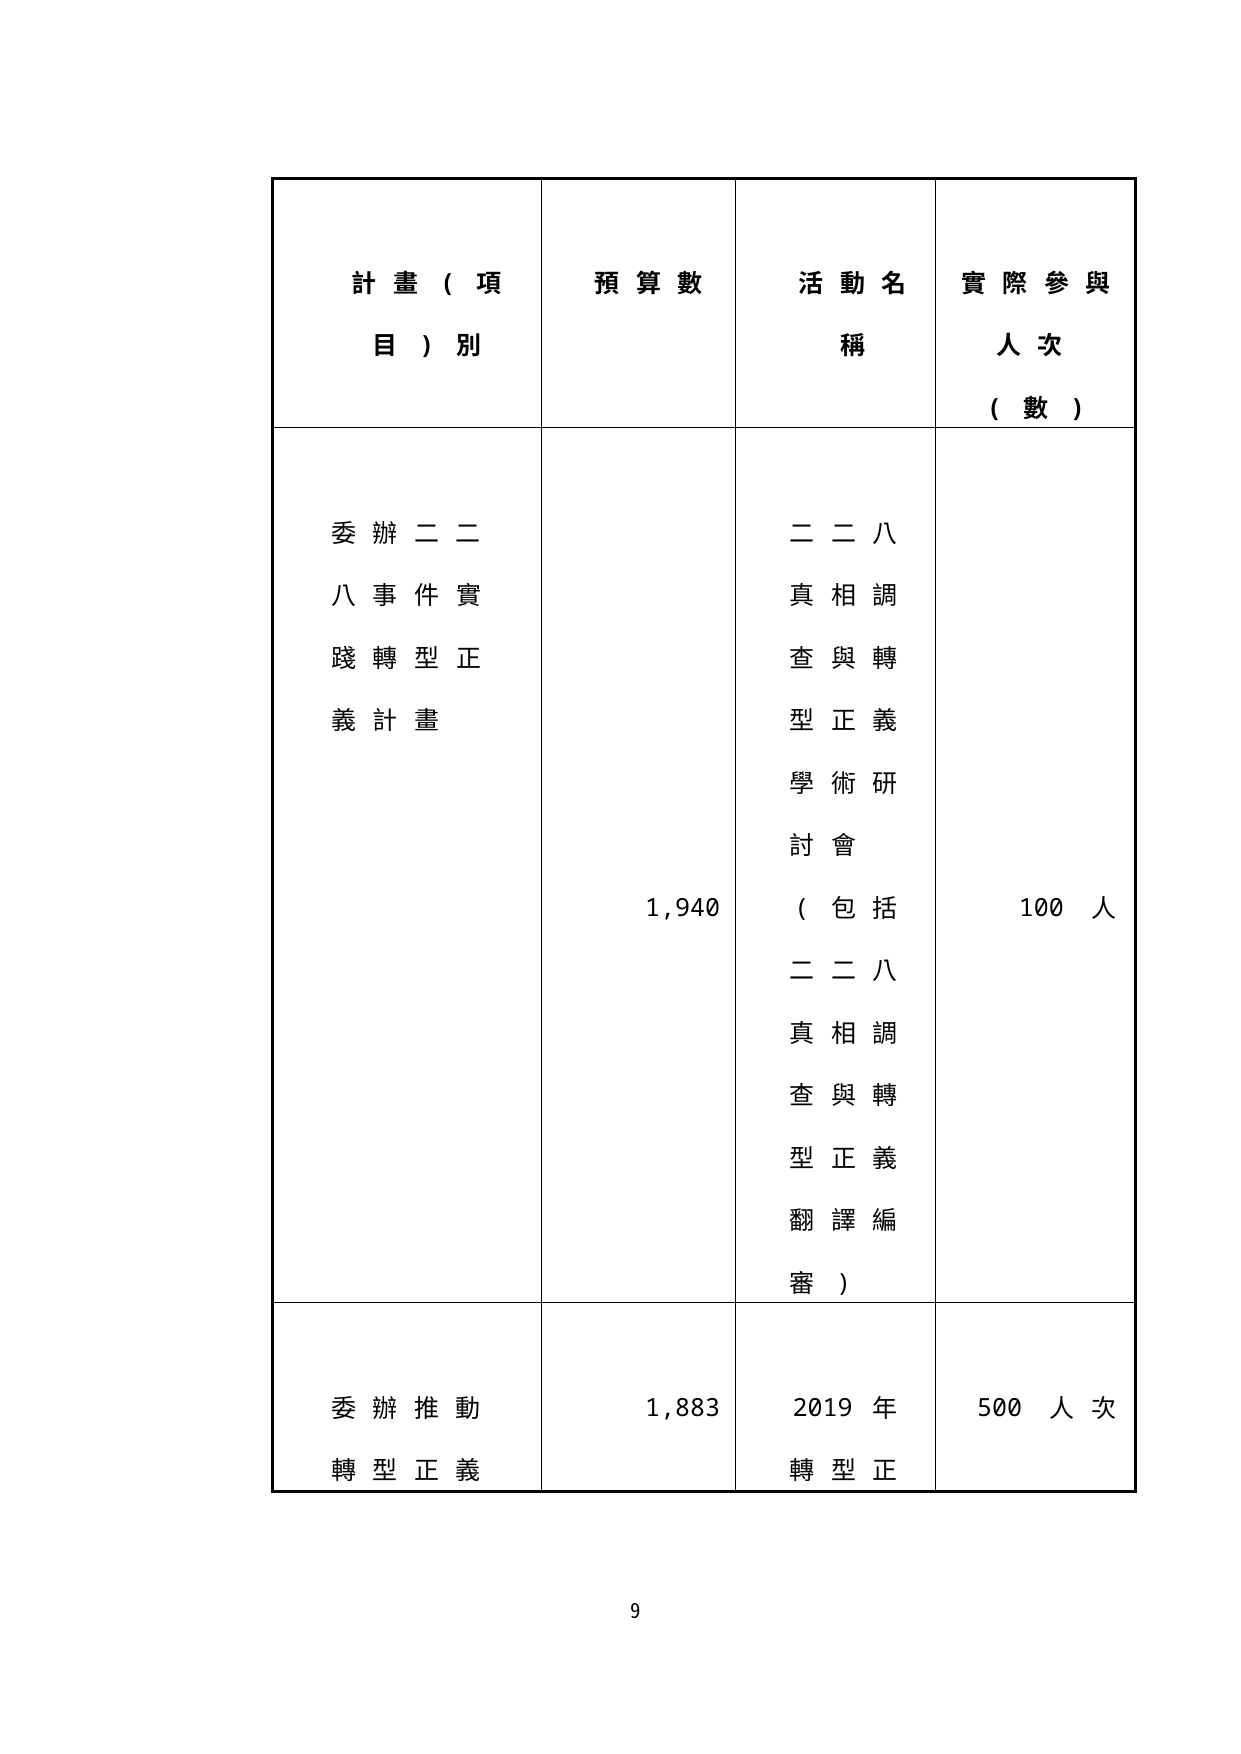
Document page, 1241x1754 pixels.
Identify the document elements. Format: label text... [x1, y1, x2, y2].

table_header 計畫(項目)別 [274, 180, 541, 427]
table_cell 100人 [936, 428, 1134, 1302]
table_cell 委辦二二八事件實踐轉型正義計畫 [274, 428, 541, 1302]
table_cell 1,883 [542, 1303, 735, 1490]
table_cell 2019年轉型正 [736, 1303, 935, 1490]
table_cell 二二八真相調查與轉型正義學術研討會(包括二二八真相調查與轉型正義翻譯編審) [736, 428, 935, 1302]
table_header 實際參與 人次(數) [936, 180, 1134, 427]
table_header 預算數 [542, 180, 735, 427]
table_header 活動名稱 [736, 180, 935, 427]
table_cell 500人次 [936, 1303, 1134, 1490]
table_cell 委辦推動轉型正義 [274, 1303, 541, 1490]
table_cell 1,940 [542, 428, 735, 1302]
